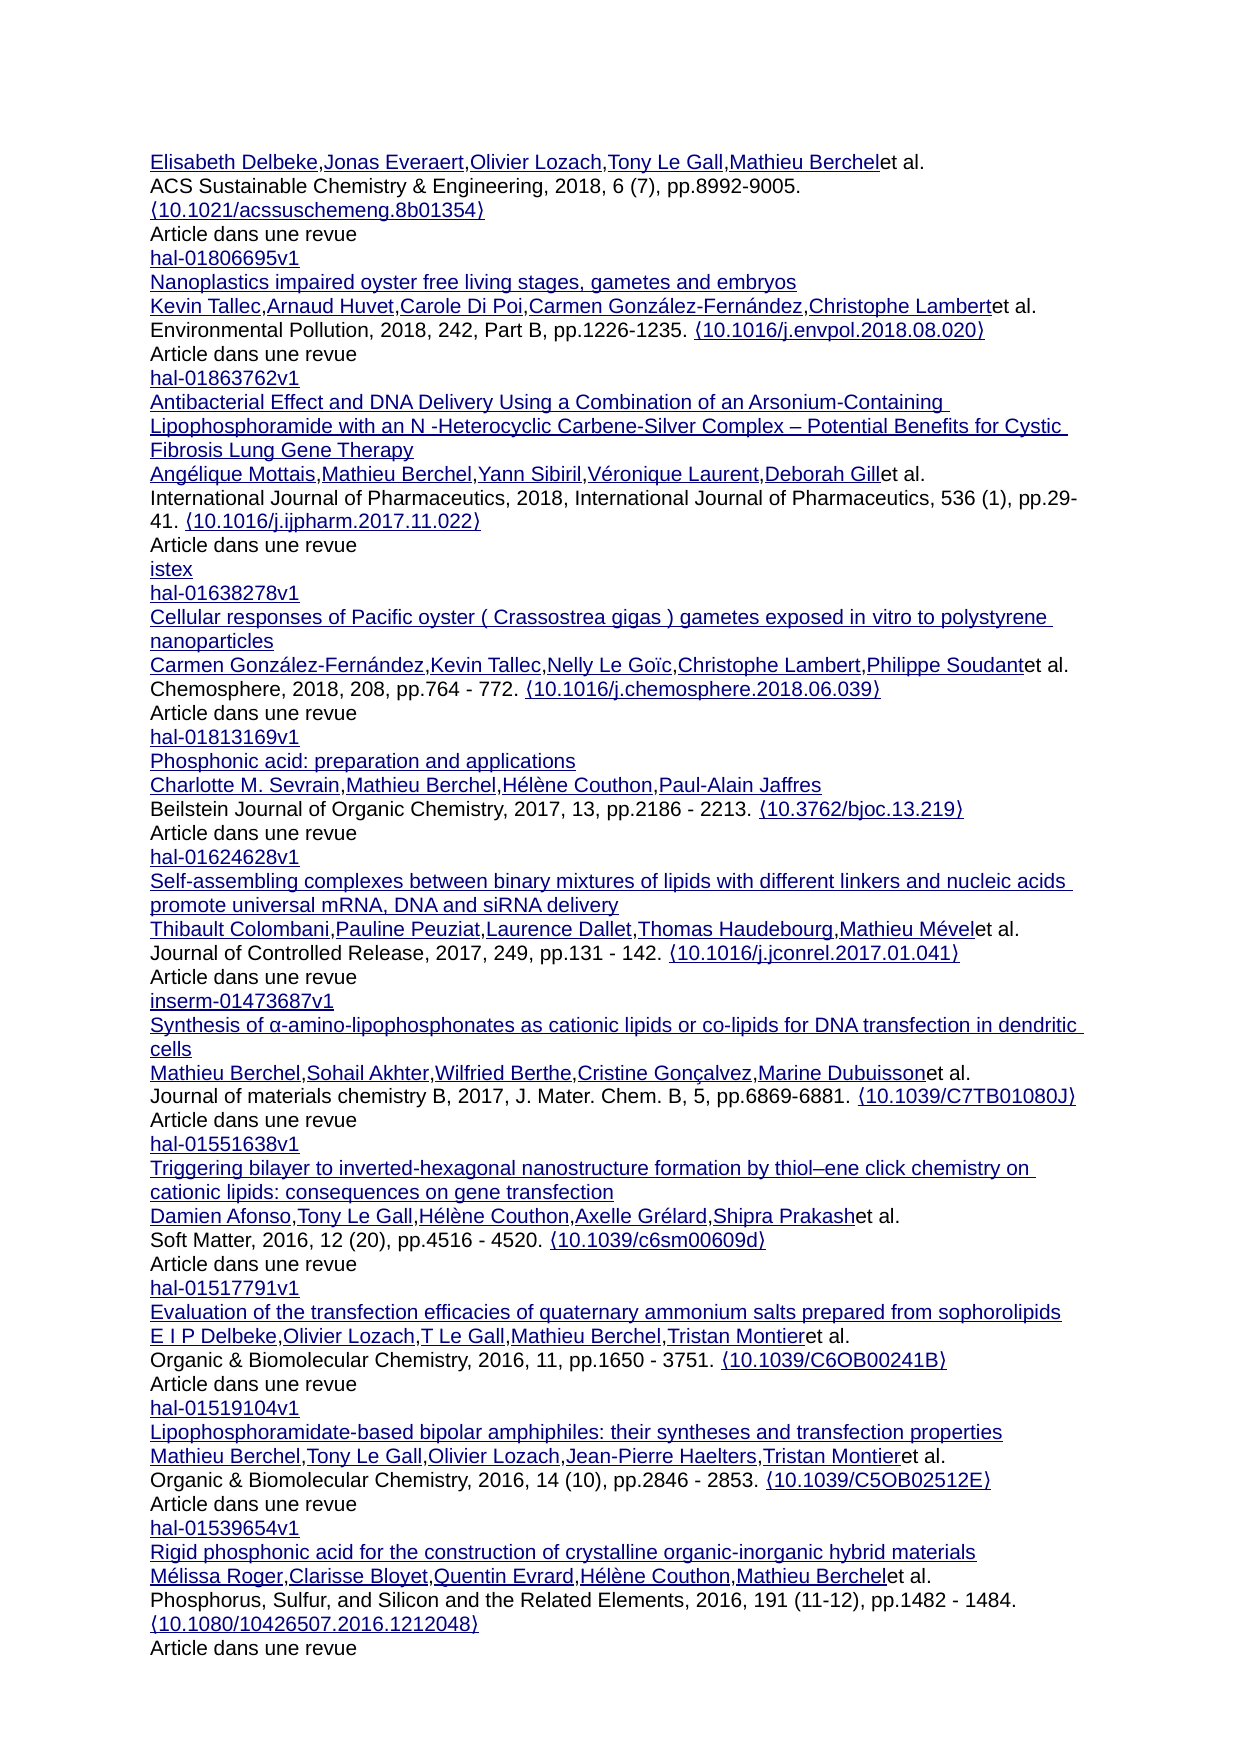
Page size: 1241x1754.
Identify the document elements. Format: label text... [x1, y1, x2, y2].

table_cell Synthesis of α-amino-lipophosphonates as cationic lipids or co-lipids for DNA transfection in dendritic cells Mathieu Berchel,Sohail Akhter,Wilfried Berthe,Cristine Gonçalvez,Marine Dubuissonet al. Journal of materials chemistry‎ B, 2017, J. Mater. Chem. B, 5, pp.6869-6881. ⟨10.1039/C7TB01080J⟩ Article dans une revue hal-01551638v1 [150, 1013, 1090, 1156]
table_cell Antibacterial Effect and DNA Delivery Using a Combination of an Arsonium-Containing Lipophosphoramide with an N -Heterocyclic Carbene-Silver Complex – Potential Benefits for Cystic Fibrosis Lung Gene Therapy Angélique Mottais,Mathieu Berchel,Yann Sibiril,Véronique Laurent,Deborah Gillet al. International Journal of Pharmaceutics, 2018, International Journal of Pharmaceutics, 536 (1), pp.29-41. ⟨10.1016/j.ijpharm.2017.11.022⟩ Article dans une revue istex hal-01638278v1 [150, 390, 1090, 605]
table_cell Phosphonic acid: preparation and applications Charlotte M. Sevrain,Mathieu Berchel,Hélène Couthon,Paul-Alain Jaffres Beilstein Journal of Organic Chemistry, 2017, 13, pp.2186 - 2213. ⟨10.3762/bjoc.13.219⟩ Article dans une revue hal-01624628v1 [150, 749, 1090, 869]
table_cell Elisabeth Delbeke,Jonas Everaert,Olivier Lozach,Tony Le Gall,Mathieu Berchelet al. ACS Sustainable Chemistry & Engineering, 2018, 6 (7), pp.8992-9005. ⟨10.1021/acssuschemeng.8b01354⟩ Article dans une revue hal-01806695v1 [150, 150, 1090, 270]
table_cell Self-assembling complexes between binary mixtures of lipids with different linkers and nucleic acids promote universal mRNA, DNA and siRNA delivery Thibault Colombani,Pauline Peuziat,Laurence Dallet,Thomas Haudebourg,Mathieu Mévelet al. Journal of Controlled Release, 2017, 249, pp.131 - 142. ⟨10.1016/j.jconrel.2017.01.041⟩ Article dans une revue inserm-01473687v1 [150, 869, 1090, 1012]
table_cell Rigid phosphonic acid for the construction of crystalline organic-inorganic hybrid materials Mélissa Roger,Clarisse Bloyet,Quentin Evrard,Hélène Couthon,Mathieu Berchelet al. Phosphorus, Sulfur, and Silicon and the Related Elements, 2016, 191 (11-12), pp.1482 - 1484. ⟨10.1080/10426507.2016.1212048⟩ Article dans une revue [150, 1540, 1090, 1659]
table_cell Triggering bilayer to inverted-hexagonal nanostructure formation by thiol–ene click chemistry on cationic lipids: consequences on gene transfection Damien Afonso,Tony Le Gall,Hélène Couthon,Axelle Grélard,Shipra Prakashet al. Soft Matter, 2016, 12 (20), pp.4516 - 4520. ⟨10.1039/c6sm00609d⟩ Article dans une revue hal-01517791v1 [150, 1156, 1090, 1300]
table_cell Nanoplastics impaired oyster free living stages, gametes and embryos Kevin Tallec,Arnaud Huvet,Carole Di Poi,Carmen González-Fernández,Christophe Lambertet al. Environmental Pollution, 2018, 242, Part B, pp.1226-1235. ⟨10.1016/j.envpol.2018.08.020⟩ Article dans une revue hal-01863762v1 [150, 270, 1090, 389]
table_cell Cellular responses of Pacific oyster ( Crassostrea gigas ) gametes exposed in vitro to polystyrene nanoparticles Carmen González-Fernández,Kevin Tallec,Nelly Le Goïc,Christophe Lambert,Philippe Soudantet al. Chemosphere, 2018, 208, pp.764 - 772. ⟨10.1016/j.chemosphere.2018.06.039⟩ Article dans une revue hal-01813169v1 [150, 605, 1090, 749]
table_cell Lipophosphoramidate-based bipolar amphiphiles: their syntheses and transfection properties Mathieu Berchel,Tony Le Gall,Olivier Lozach,Jean-Pierre Haelters,Tristan Montieret al. Organic & Biomolecular Chemistry, 2016, 14 (10), pp.2846 - 2853. ⟨10.1039/C5OB02512E⟩ Article dans une revue hal-01539654v1 [150, 1420, 1090, 1539]
table_cell Evaluation of the transfection efficacies of quaternary ammonium salts prepared from sophorolipids E I P Delbeke,Olivier Lozach,T Le Gall,Mathieu Berchel,Tristan Montieret al. Organic & Biomolecular Chemistry, 2016, 11, pp.1650 - 3751. ⟨10.1039/C6OB00241B⟩ Article dans une revue hal-01519104v1 [150, 1300, 1090, 1420]
